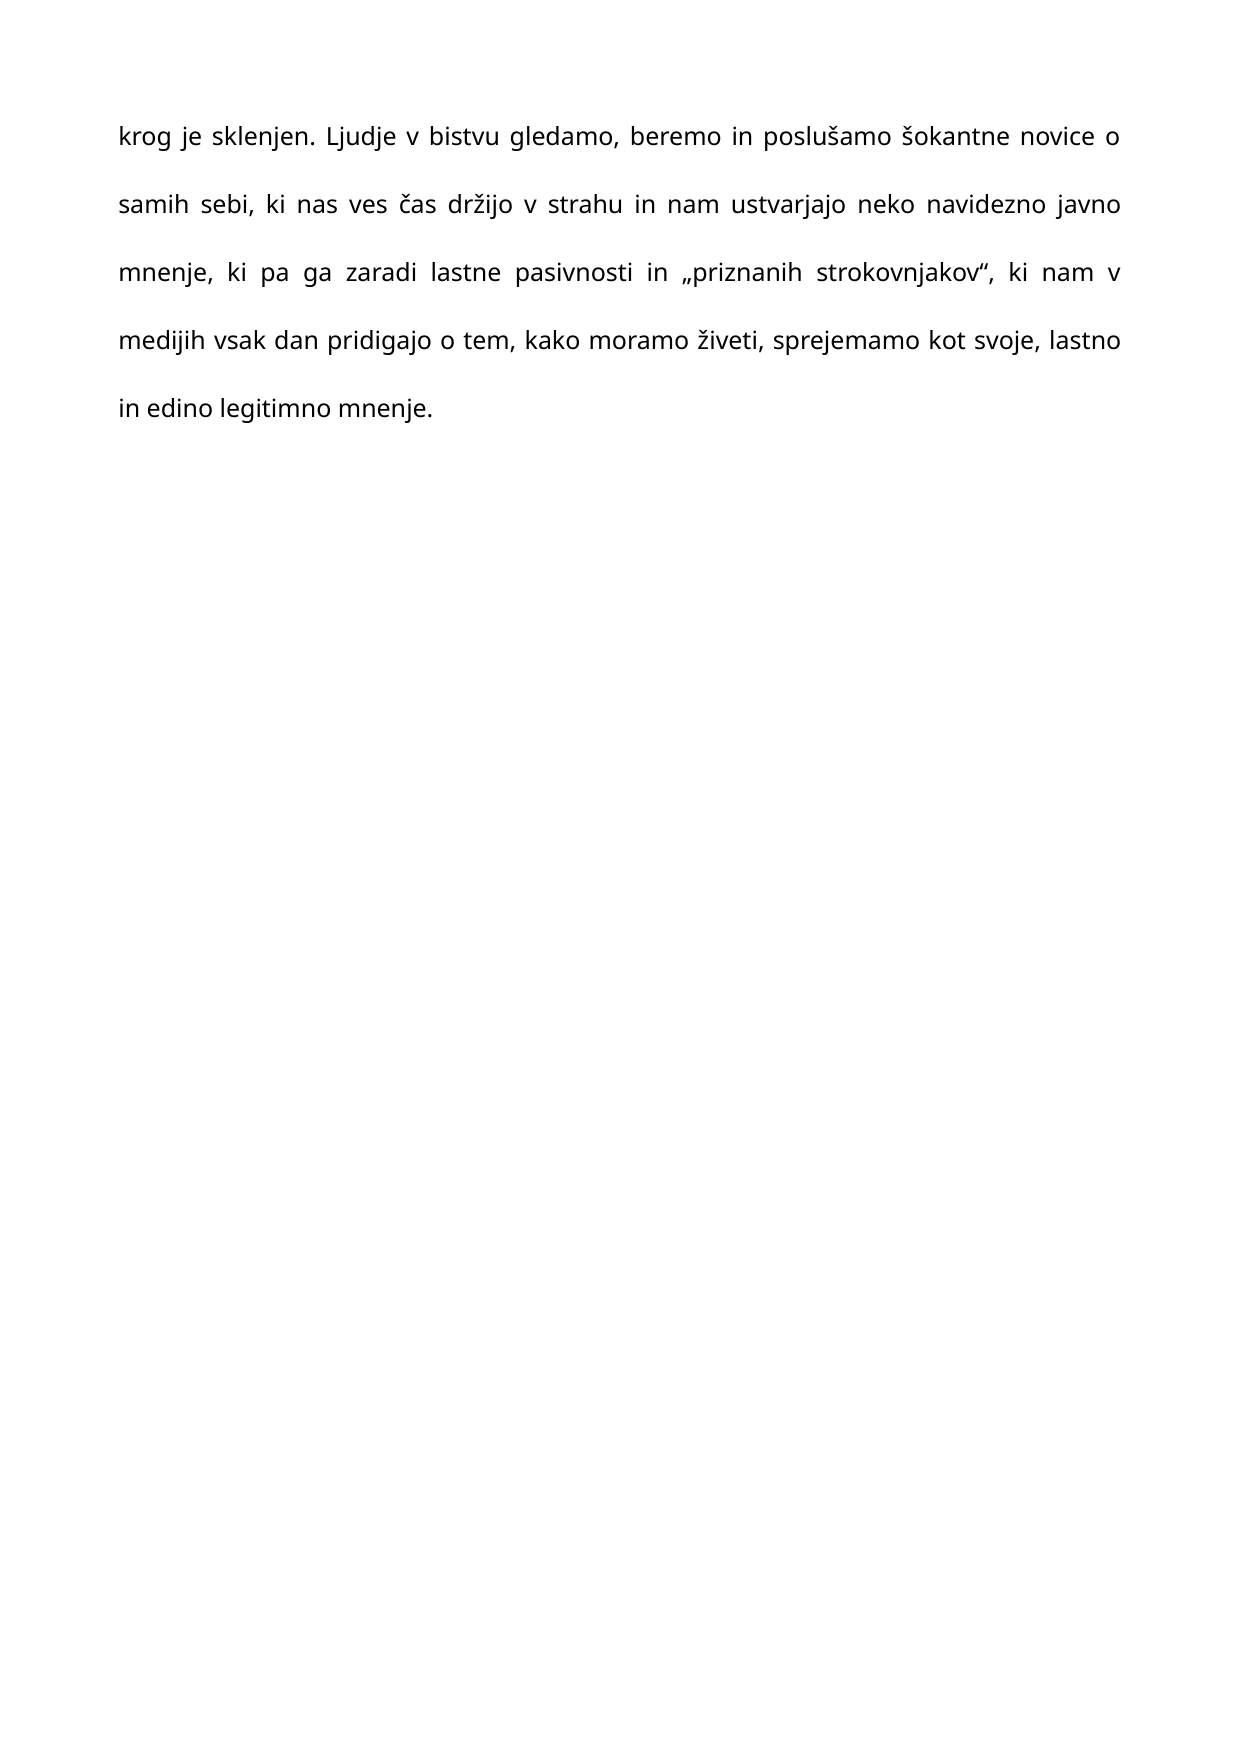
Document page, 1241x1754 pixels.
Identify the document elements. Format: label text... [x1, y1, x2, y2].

text krog je sklenjen. Ljudje v bistvu gledamo, beremo in poslušamo šokantne novice o samih sebi, ki nas ves čas držijo v strahu in nam ustvarjajo neko navidezno javno mnenje, ki pa ga zaradi lastne pasivnosti in „priznanih strokovnjakov“, ki nam v medijih vsak dan pridigajo o tem, kako moramo živeti, sprejemamo kot svoje, lastno in edino legitimno mnenje. [118, 118, 1122, 425]
